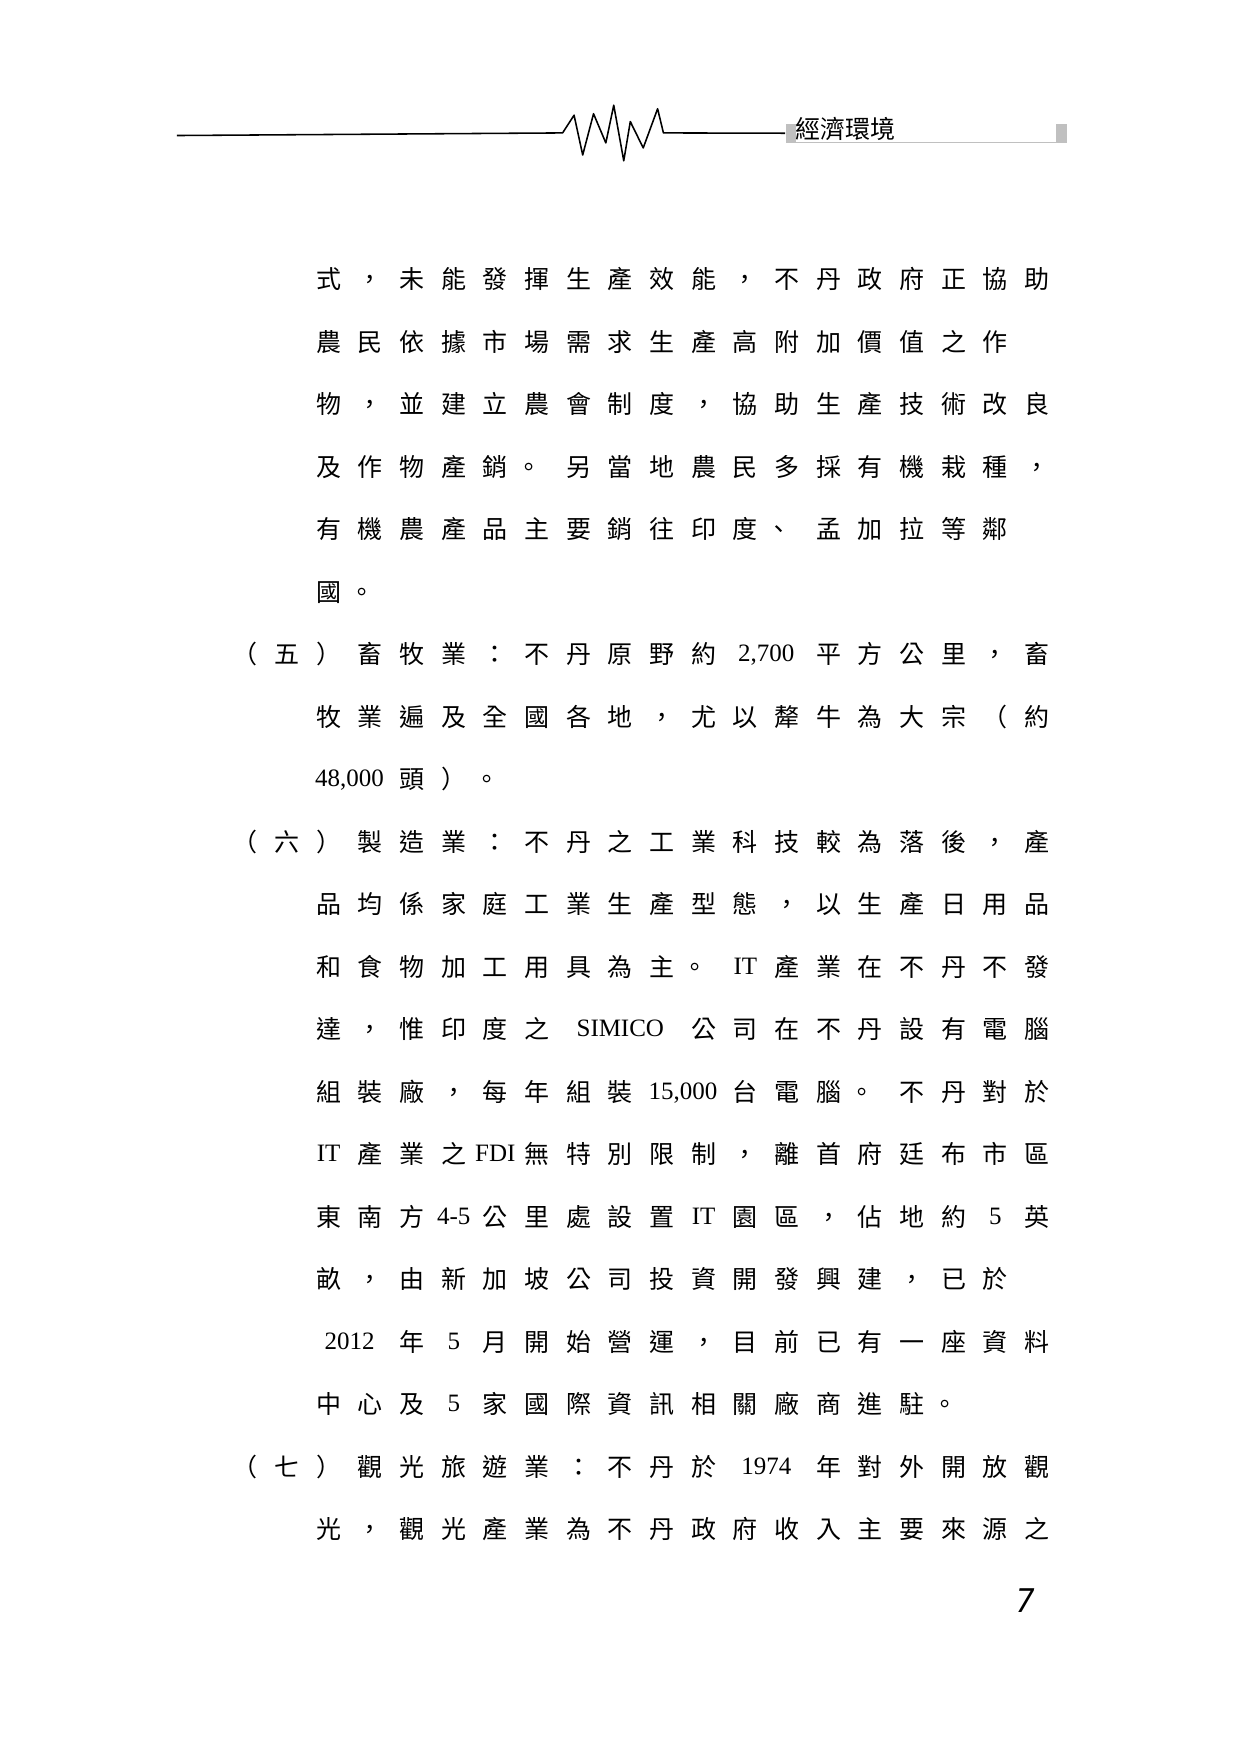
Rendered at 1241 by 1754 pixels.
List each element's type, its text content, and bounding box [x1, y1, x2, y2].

text 式，未能發揮生產效能，不丹政府正協助農民依據市場需求生產高附加價值之作物，並建立農會制度，協助生產技術改良及作物產銷。另當地農民多採有機栽種，有機農產品主要銷往印度、孟加拉等鄰國。 [207, 236, 1058, 611]
text （五）畜牧業：不丹原野約2,700平方公里，畜牧業遍及全國各地，尤以犛牛為大宗（約48,000頭）。 [207, 611, 1058, 799]
text （七）觀光旅遊業：不丹於1974年對外開放觀光，觀光產業為不丹政府收入主要來源之 [207, 1424, 1058, 1549]
text （六）製造業：不丹之工業科技較為落後，產品均係家庭工業生產型態，以生產日用品和食物加工用具為主。IT產業在不丹不發達，惟印度之SIMICO公司在不丹設有電腦組裝廠，每年組裝15,000台電腦。不丹對於IT產業之FDI無特別限制，離首府廷布市區東南方4-5公里處設置IT園區，佔地約5英畝，由新加坡公司投資開發興建，已於2012年5月開始營運，目前已有一座資料中心及5家國際資訊相關廠商進駐。 [207, 799, 1058, 1424]
